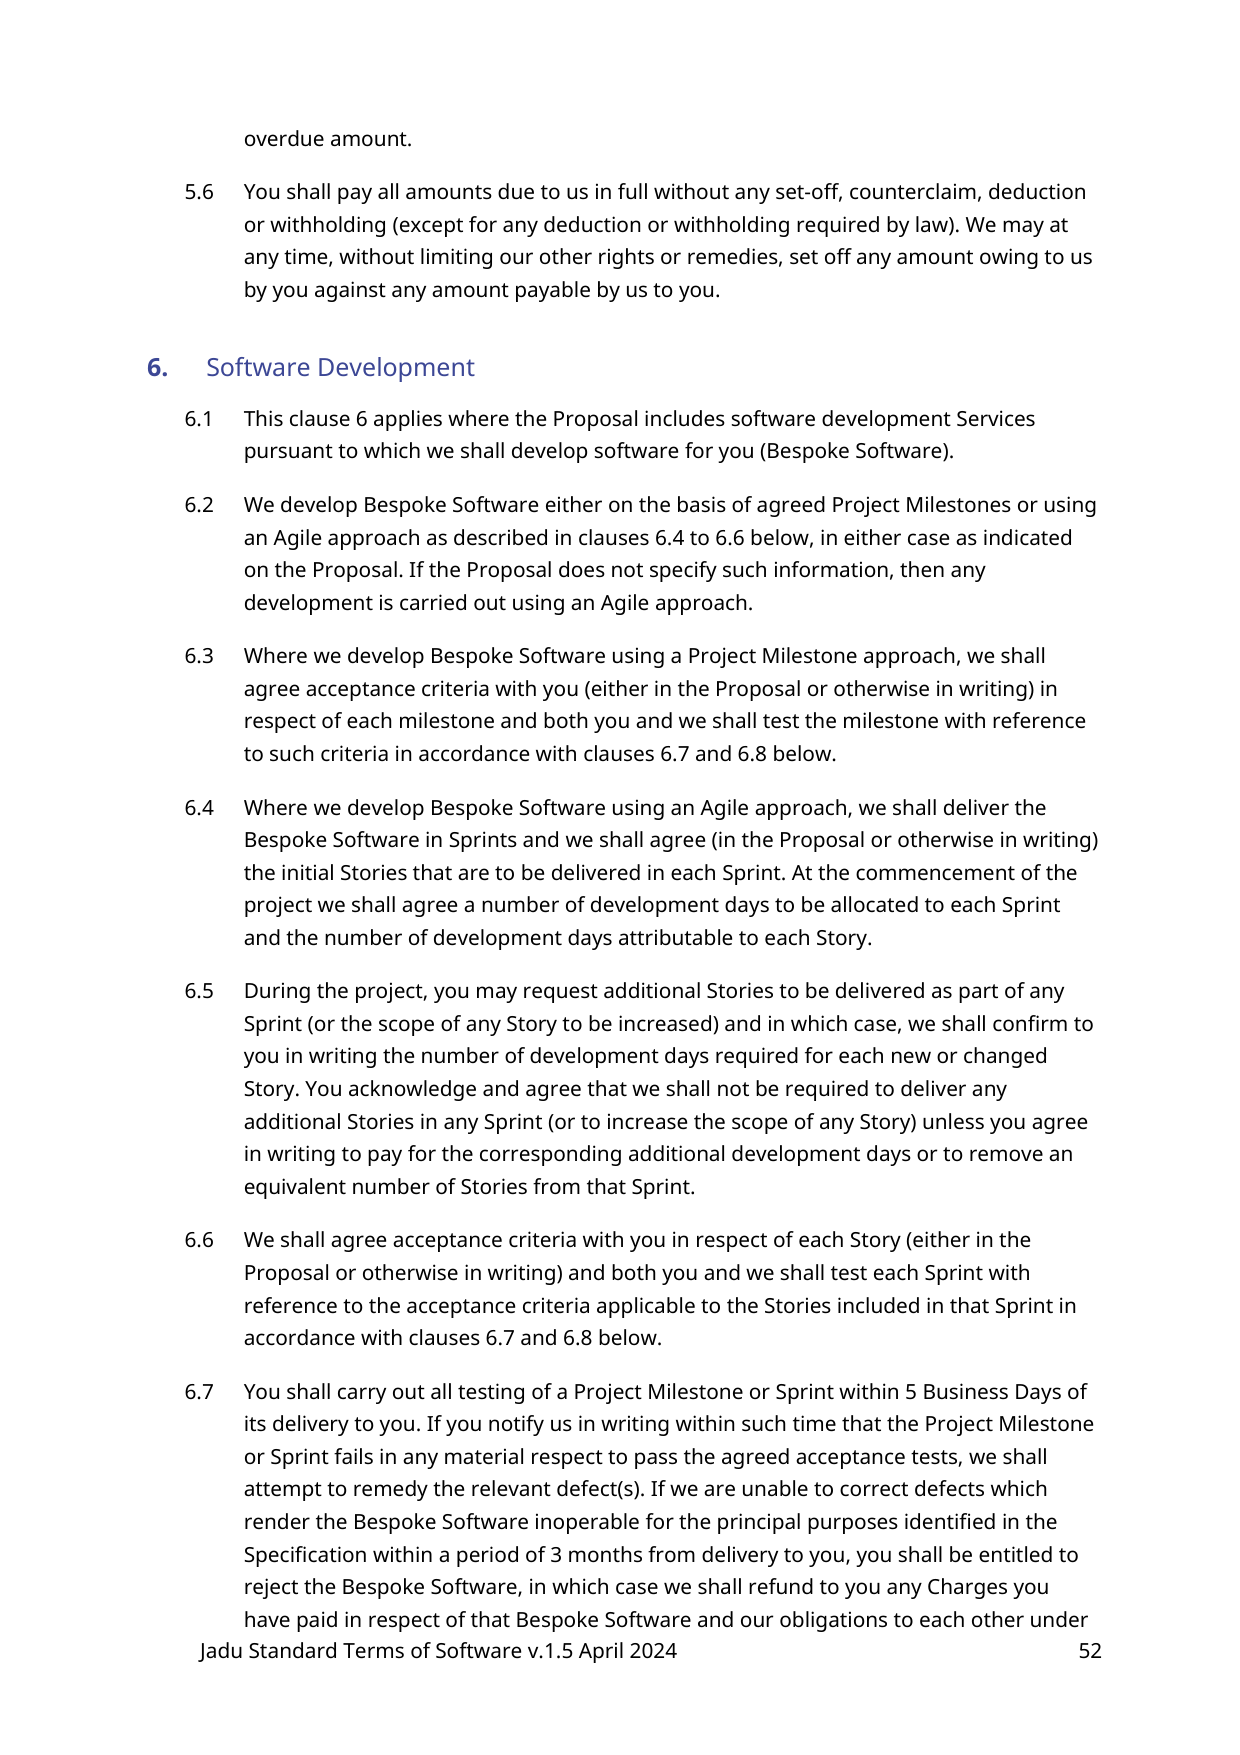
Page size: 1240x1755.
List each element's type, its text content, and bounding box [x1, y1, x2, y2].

list You shall carry out all testing of a Project Milestone or Sprint within 5 Business Days of its delivery to you. If you notify us in writing within such time that the Project Milestone or Sprint fails in any material respect to pass the agreed acceptance tests, we shall attempt to remedy the relevant defect(s). If we are unable to correct defects which render the Bespoke Software inoperable for the principal purposes identified in the Specification within a period of 3 months from delivery to you, you shall be entitled to reject the Bespoke Software, in which case we shall refund to you any Charges you have paid in respect of that Bespoke Software and our obligations to each other under [184, 1377, 1102, 1633]
list overdue amount. [184, 124, 1102, 152]
list Where we develop Bespoke Software using a Project Milestone approach, we shall agree acceptance criteria with you (either in the Proposal or otherwise in writing) in respect of each milestone and both you and we shall test the milestone with reference to such criteria in accordance with clauses 6.7 and 6.8 below. [184, 641, 1102, 768]
list During the project, you may request additional Stories to be delivered as part of any Sprint (or the scope of any Story to be increased) and in which case, we shall confirm to you in writing the number of development days required for each new or changed Story. You acknowledge and agree that we shall not be required to deliver any additional Stories in any Sprint (or to increase the scope of any Story) unless you agree in writing to pay for the corresponding additional development days or to remove an equivalent number of Stories from that Sprint. [184, 976, 1102, 1201]
subtitle Software Development [147, 349, 1102, 383]
list We develop Bespoke Software either on the basis of agreed Project Milestones or using an Agile approach as described in clauses 6.4 to 6.6 below, in either case as indicated on the Proposal. If the Proposal does not specify such information, then any development is carried out using an Agile approach. [184, 490, 1102, 616]
list We shall agree acceptance criteria with you in respect of each Story (either in the Proposal or otherwise in writing) and both you and we shall test each Sprint with reference to the acceptance criteria applicable to the Stories included in that Sprint in accordance with clauses 6.7 and 6.8 below. [184, 1226, 1102, 1352]
list Where we develop Bespoke Software using an Agile approach, we shall deliver the Bespoke Software in Sprints and we shall agree (in the Proposal or otherwise in writing) the initial Stories that are to be delivered in each Sprint. At the commencement of the project we shall agree a number of development days to be allocated to each Sprint and the number of development days attributable to each Story. [184, 793, 1102, 951]
list You shall pay all amounts due to us in full without any set-off, counterclaim, deduction or withholding (except for any deduction or withholding required by law). We may at any time, without limiting our other rights or remedies, set off any amount owing to us by you against any amount payable by us to you. [184, 177, 1102, 303]
list This clause 6 applies where the Proposal includes software development Services pursuant to which we shall develop software for you (Bespoke Software). [184, 404, 1102, 465]
